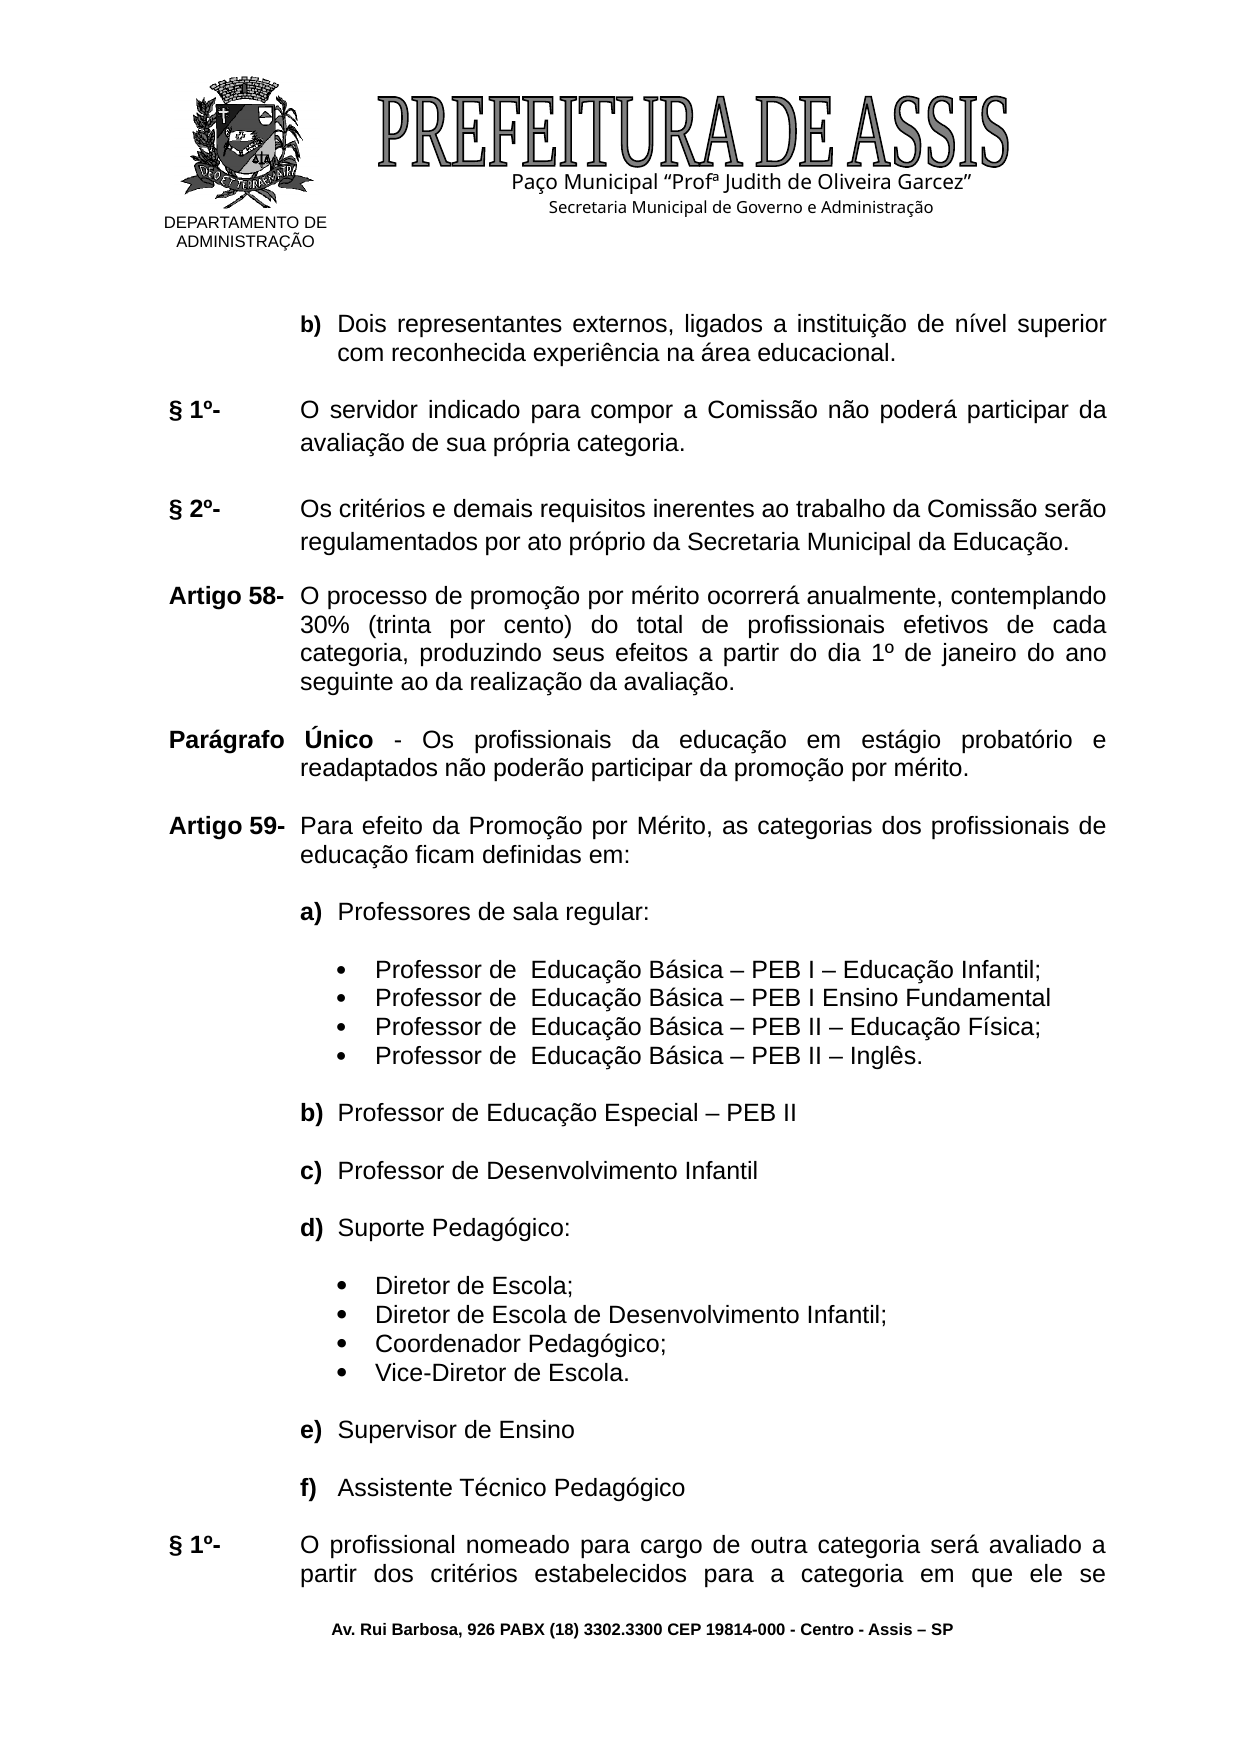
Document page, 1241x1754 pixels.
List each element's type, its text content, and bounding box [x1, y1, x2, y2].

text e) Supervisor de Ensino [300, 1415, 1107, 1444]
list Professor de Educação Básica – PEB I – Educação Infantil; [337, 955, 1107, 983]
text Parágrafo Único - Os profissionais da educação em estágio probatório e readaptados não poderão participar da promoção por mérito. [169, 725, 1107, 782]
text Artigo 58- O processo de promoção por mérito ocorrerá anualmente, contemplando 30% (trinta por cento) do total de profissionais efetivos de cada categoria, produzindo seus efeitos a partir do dia 1º de janeiro do ano seguinte ao da realização da avaliação. [169, 581, 1107, 696]
text § 1º- O profissional nomeado para cargo de outra categoria será avaliado a partir dos critérios estabelecidos para a categoria em que ele se [169, 1530, 1107, 1588]
list Diretor de Escola; [337, 1271, 1107, 1300]
list Professor de Educação Básica – PEB II – Inglês. [337, 1041, 1107, 1070]
text c) Professor de Desenvolvimento Infantil [300, 1156, 1107, 1185]
list Coordenador Pedagógico; [337, 1329, 1107, 1357]
list Professor de Educação Básica – PEB I Ensino Fundamental [337, 983, 1107, 1012]
list § 2º- Os critérios e demais requisitos inerentes ao trabalho da Comissão serão regulamentados por ato próprio da Secretaria Municipal da Educação. [169, 494, 1107, 556]
list Professor de Educação Básica – PEB II – Educação Física; [337, 1012, 1107, 1041]
list § 1º- O servidor indicado para compor a Comissão não poderá participar da avaliação de sua própria categoria. [169, 395, 1107, 457]
text b) Professor de Educação Especial – PEB II [300, 1098, 1107, 1127]
list Vice-Diretor de Escola. [337, 1357, 1107, 1386]
text Artigo 59- Para efeito da Promoção por Mérito, as categorias dos profissionais de educação ficam definidas em: [169, 811, 1107, 868]
text d) Suporte Pedagógico: [300, 1213, 1107, 1242]
text a) Professores de sala regular: [300, 897, 1107, 926]
list Diretor de Escola de Desenvolvimento Infantil; [337, 1300, 1107, 1329]
list Dois representantes externos, ligados a instituição de nível superior com reconhecida experiência na área educacional. [300, 309, 1107, 366]
text f) Assistente Técnico Pedagógico [300, 1473, 1107, 1501]
